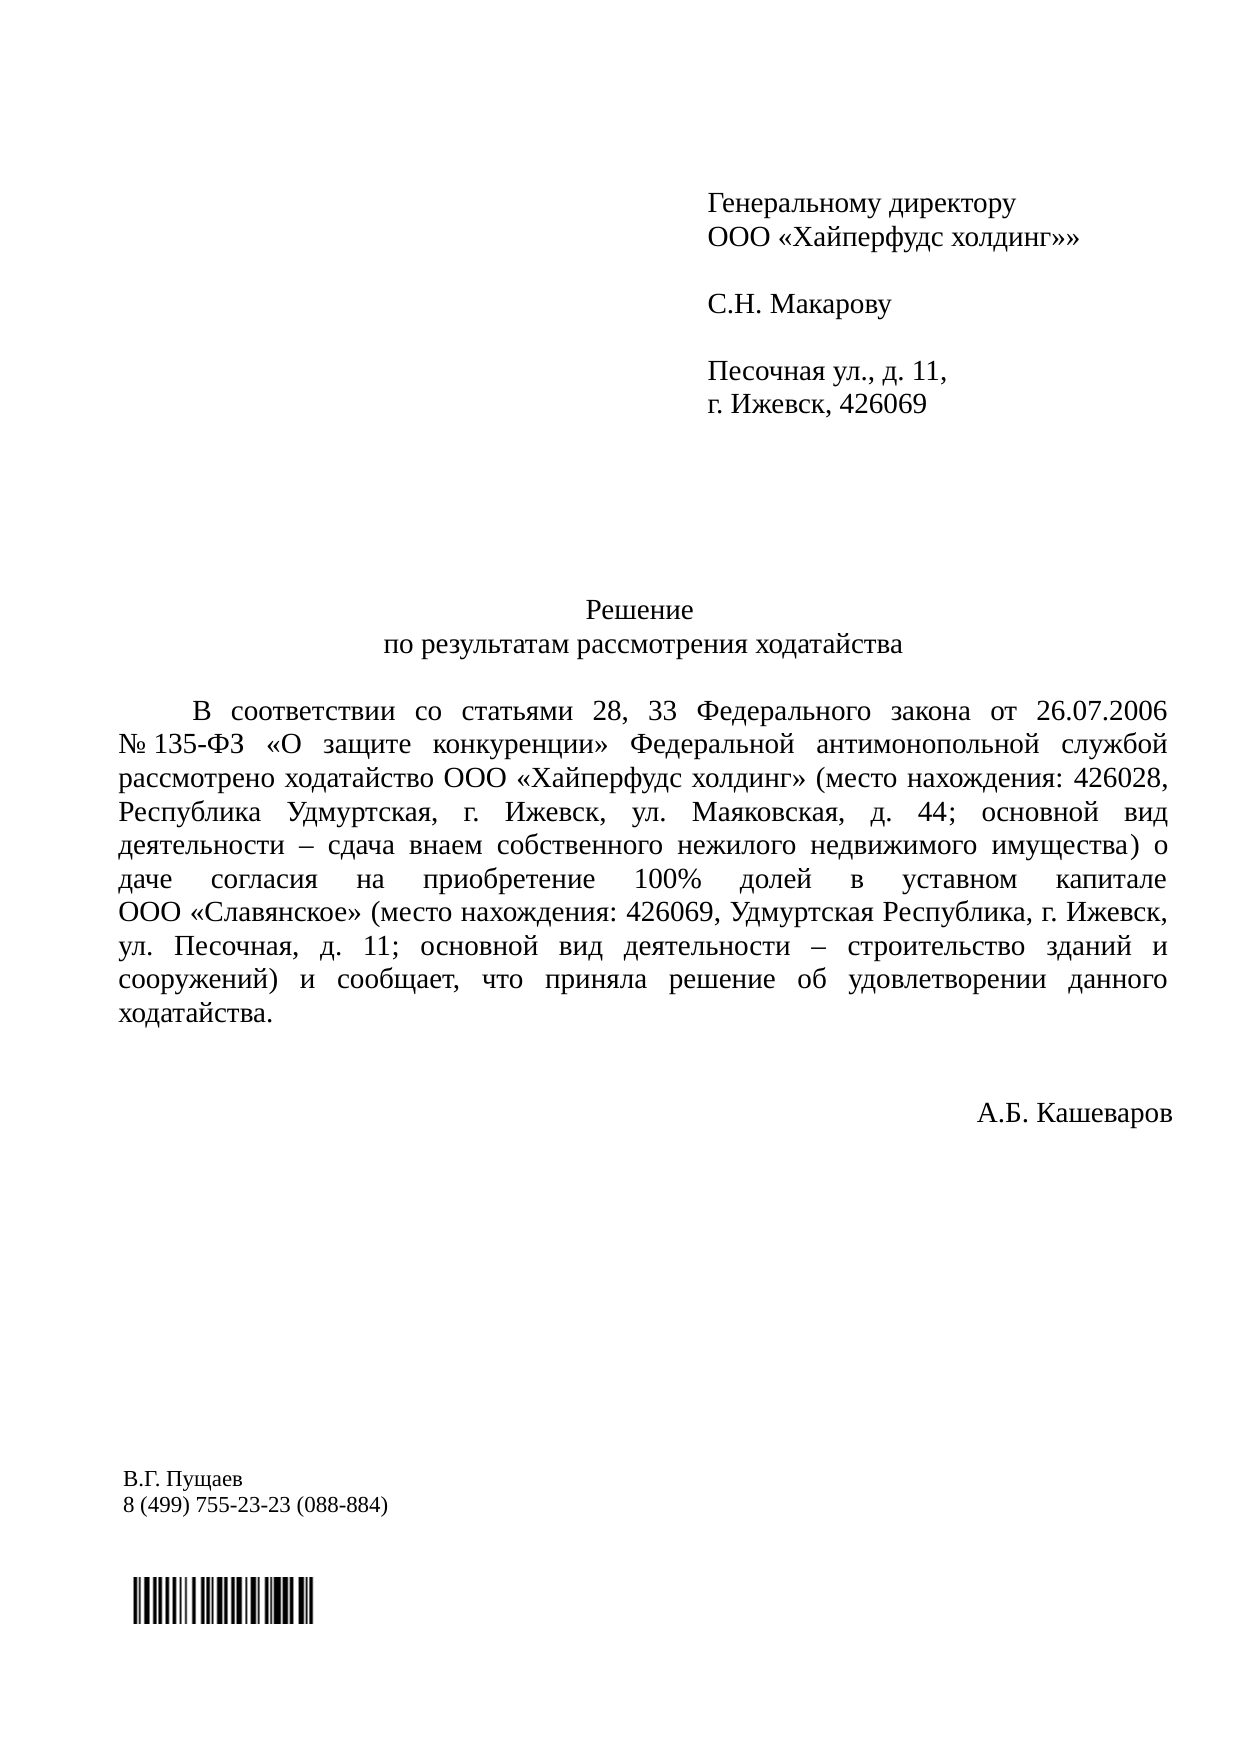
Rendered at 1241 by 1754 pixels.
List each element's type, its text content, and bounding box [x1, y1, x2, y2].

text Генеральному директору [707, 185, 1173, 219]
text г. Ижевск, 426069 [707, 386, 1173, 420]
text С.Н. Макарову [707, 286, 1173, 319]
subtitle по результатам рассмотрения ходатайства [118, 626, 1168, 659]
text Песочная ул., д. 11, [707, 353, 1173, 386]
text ООО «Хайперфудс холдинг»» [707, 219, 1173, 252]
picture [118, 1577, 331, 1624]
text В соответствии со статьями 28, 33 Федерального закона от 26.07.2006 № 135-ФЗ «О защите конкуренции» Федеральной антимонопольной службой рассмотрено ходатайство ООО «Хайперфудс холдинг» (место нахождения: 426028, Республика Удмуртская, г. Ижевск, ул. Маяковская, д. 44; основной вид деятельности – сдача внаем собственного нежилого недвижимого имущества) о даче согласия на приобретение 100% долей в уставном капитале ООО «Славянское» (место нахождения: 426069, Удмуртская Республика, г. Ижевск, ул. Песочная, д. 11; основной вид деятельности – строительство зданий и сооружений) и сообщает, что приняла решение об удовлетворении данного ходатайства. [118, 693, 1168, 1028]
text В.Г. Пущаев [118, 1464, 1173, 1491]
subtitle Решение [118, 592, 1168, 626]
text 8 (499) 755-23-23 (088-884) [118, 1491, 1173, 1517]
text А.Б. Кашеваров [118, 1096, 1173, 1129]
